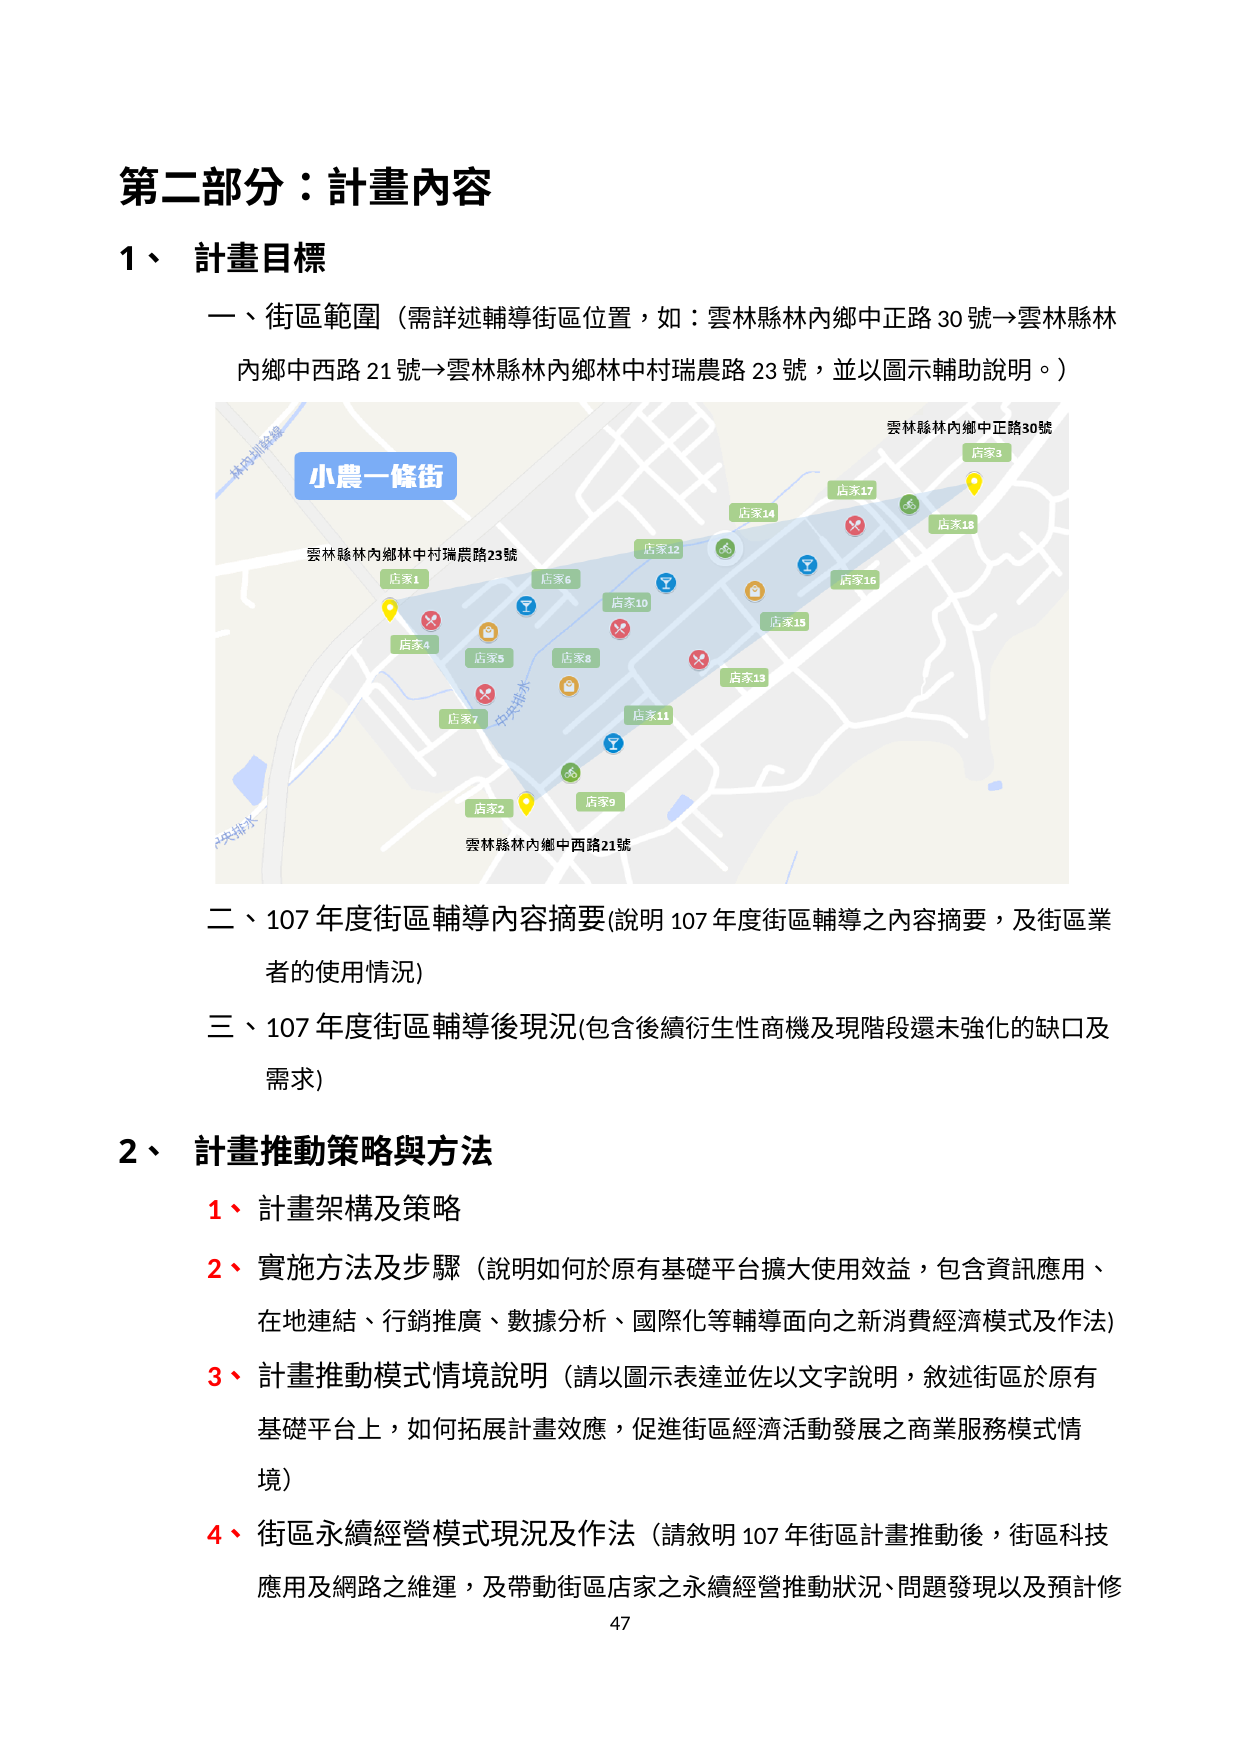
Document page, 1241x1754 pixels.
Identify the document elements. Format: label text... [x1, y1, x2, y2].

list 街區永續經營模式現況及作法（請敘明107年街區計畫推動後，街區科技應用及網路之維運，及帶動街區店家之永續經營推動狀況、問題發現以及預計修 [207, 1511, 1122, 1604]
list 計畫推動模式情境說明（請以圖示表達並佐以文字說明，敘述街區於原有基礎平台上，如何拓展計畫效應，促進街區經濟活動發展之商業服務模式情境） [207, 1352, 1122, 1496]
list 計畫目標 [118, 227, 1122, 281]
picture [215, 402, 1069, 884]
list 計畫架構及策略 [207, 1186, 1122, 1228]
text 三、107年度街區輔導後現況(包含後續衍生性商機及現階段還未強化的缺口及需求) [207, 1003, 1122, 1096]
text 二、107年度街區輔導內容摘要(說明107年度街區輔導之內容摘要，及街區業者的使用情況) [207, 896, 1122, 989]
text 一、街區範圍（需詳述輔導街區位置，如：雲林縣林內鄉中正路30號→雲林縣林內鄉中西路21號→雲林縣林內鄉林中村瑞農路23號，並以圖示輔助說明。） [207, 293, 1122, 386]
list 實施方法及步驟（說明如何於原有基礎平台擴大使用效益，包含資訊應用、在地連結、行銷推廣、數據分析、國際化等輔導面向之新消費經濟模式及作法) [207, 1245, 1122, 1338]
text 第二部分：計畫內容 [118, 154, 1122, 214]
list 計畫推動策略與方法 [118, 1123, 1122, 1173]
